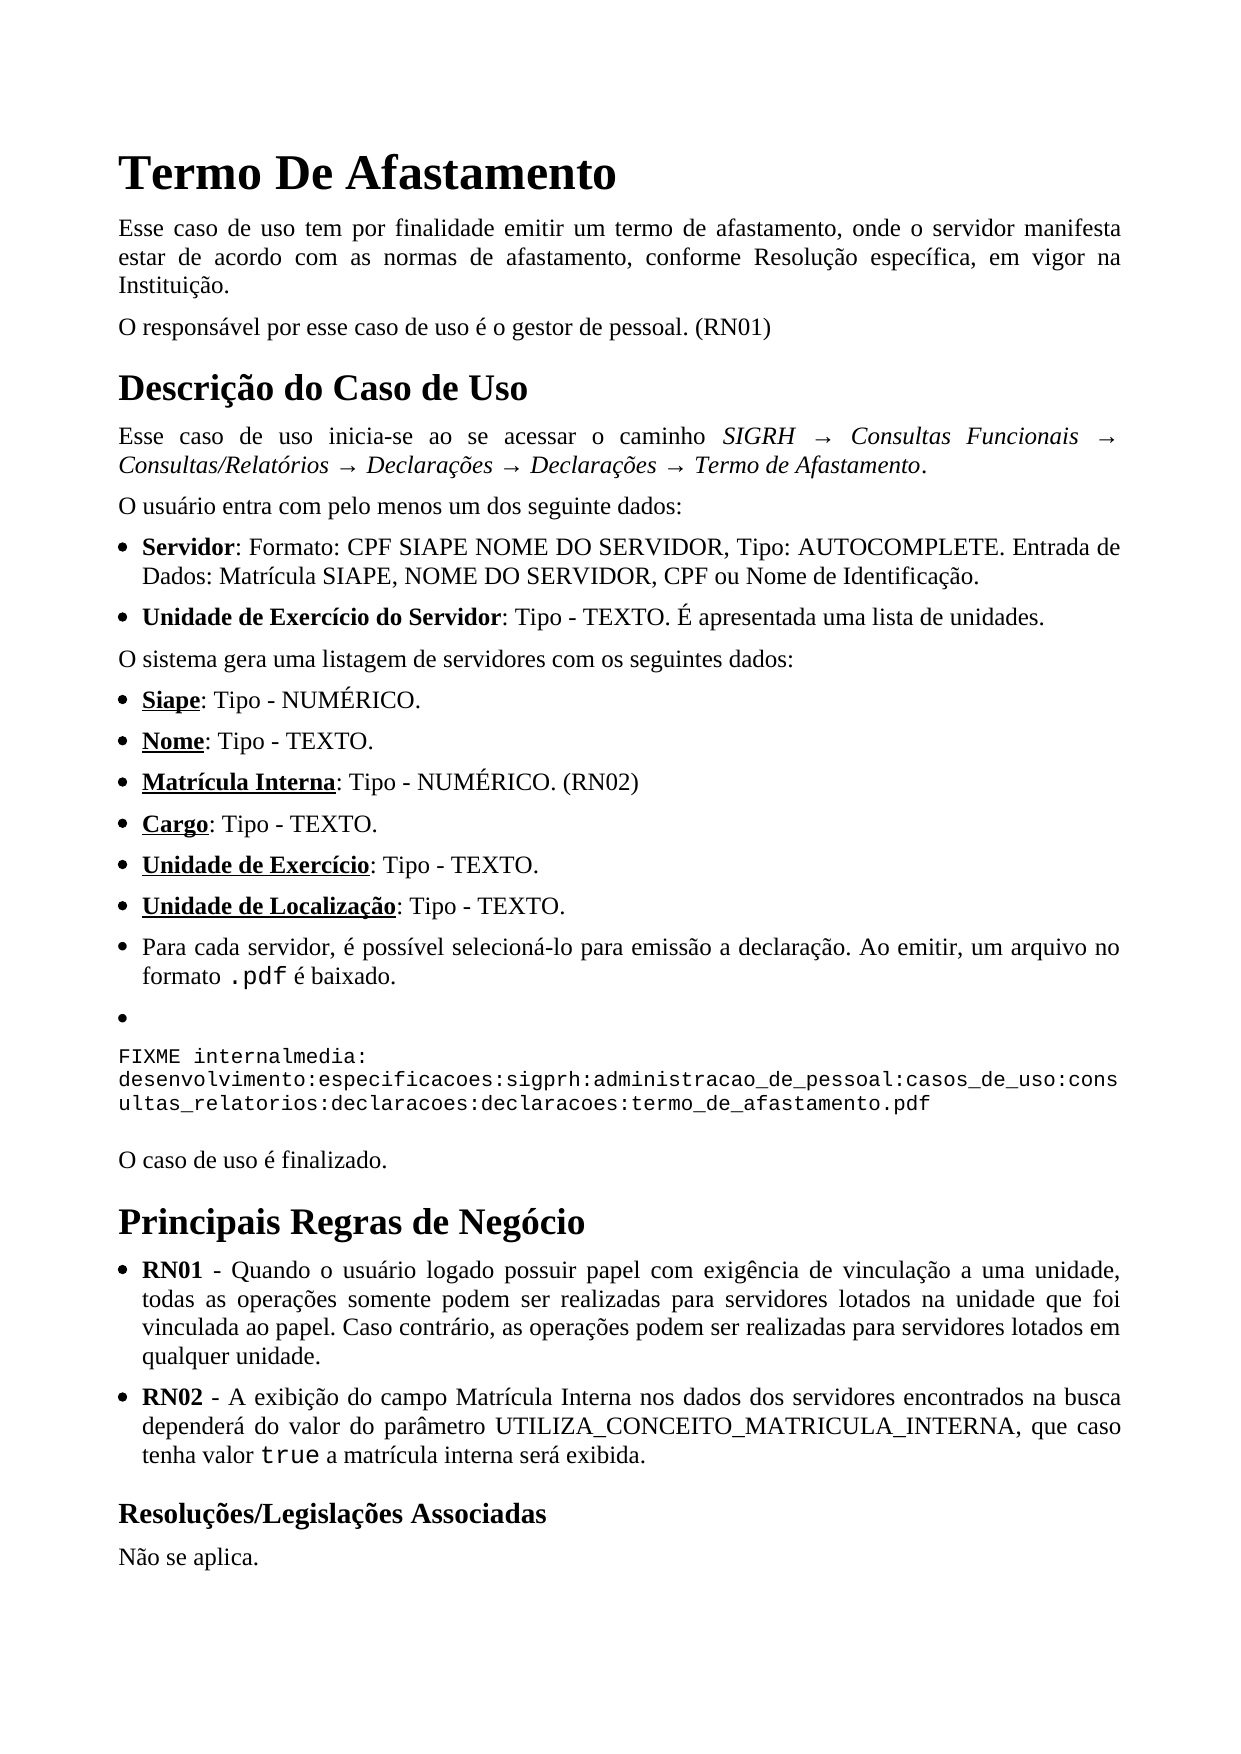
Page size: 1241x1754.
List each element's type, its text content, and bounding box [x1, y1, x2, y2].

list Unidade de Exercício do Servidor: Tipo - TEXTO. É apresentada uma lista de unidades. [118, 602, 1122, 631]
text O caso de uso é finalizado. [118, 1146, 1122, 1174]
list Unidade de Localização: Tipo - TEXTO. [118, 891, 1122, 920]
list Para cada servidor, é possível selecioná-lo para emissão a declaração. Ao emitir, um arquivo no formato .pdf é baixado. [118, 932, 1122, 992]
text O usuário entra com pelo menos um dos seguinte dados: [118, 491, 1122, 520]
subtitle Principais Regras de Negócio [118, 1199, 1122, 1242]
list RN02 - A exibição do campo Matrícula Interna nos dados dos servidores encontrados na busca dependerá do valor do parâmetro UTILIZA_CONCEITO_MATRICULA_INTERNA, que caso tenha valor true a matrícula interna será exibida. [118, 1382, 1122, 1471]
subtitle Termo De Afastamento [118, 143, 1122, 201]
text Esse caso de uso inicia-se ao se acessar o caminho SIGRH → Consultas Funcionais → Consultas/Relatórios → Declarações → Declarações → Termo de Afastamento. [118, 421, 1122, 479]
list Nome: Tipo - TEXTO. [118, 726, 1122, 755]
text O responsável por esse caso de uso é o gestor de pessoal. (RN01) [118, 312, 1122, 341]
text Não se aplica. [118, 1542, 1122, 1571]
list Unidade de Exercício: Tipo - TEXTO. [118, 850, 1122, 879]
subtitle Descrição do Caso de Uso [118, 366, 1122, 409]
text Esse caso de uso tem por finalidade emitir um termo de afastamento, onde o servidor manifesta estar de acordo com as normas de afastamento, conforme Resolução específica, em vigor na Instituição. [118, 213, 1122, 299]
text FIXME internalmedia: desenvolvimento:especificacoes:sigprh:administracao_de_pessoal:casos_de_uso:consultas_relatorios:declaracoes:declaracoes:termo_de_afastamento.pdf [118, 1046, 1122, 1117]
list RN01 - Quando o usuário logado possuir papel com exigência de vinculação a uma unidade, todas as operações somente podem ser realizadas para servidores lotados na unidade que foi vinculada ao papel. Caso contrário, as operações podem ser realizadas para servidores lotados em qualquer unidade. [118, 1255, 1122, 1370]
list Servidor: Formato: CPF SIAPE NOME DO SERVIDOR, Tipo: AUTOCOMPLETE. Entrada de Dados: Matrícula SIAPE, NOME DO SERVIDOR, CPF ou Nome de Identificação. [118, 532, 1122, 590]
list Siape: Tipo - NUMÉRICO. [118, 685, 1122, 714]
text O sistema gera uma listagem de servidores com os seguintes dados: [118, 644, 1122, 672]
subtitle Resoluções/Legislações Associadas [118, 1496, 1122, 1529]
list Matrícula Interna: Tipo - NUMÉRICO. (RN02) [118, 767, 1122, 796]
list Cargo: Tipo - TEXTO. [118, 809, 1122, 837]
